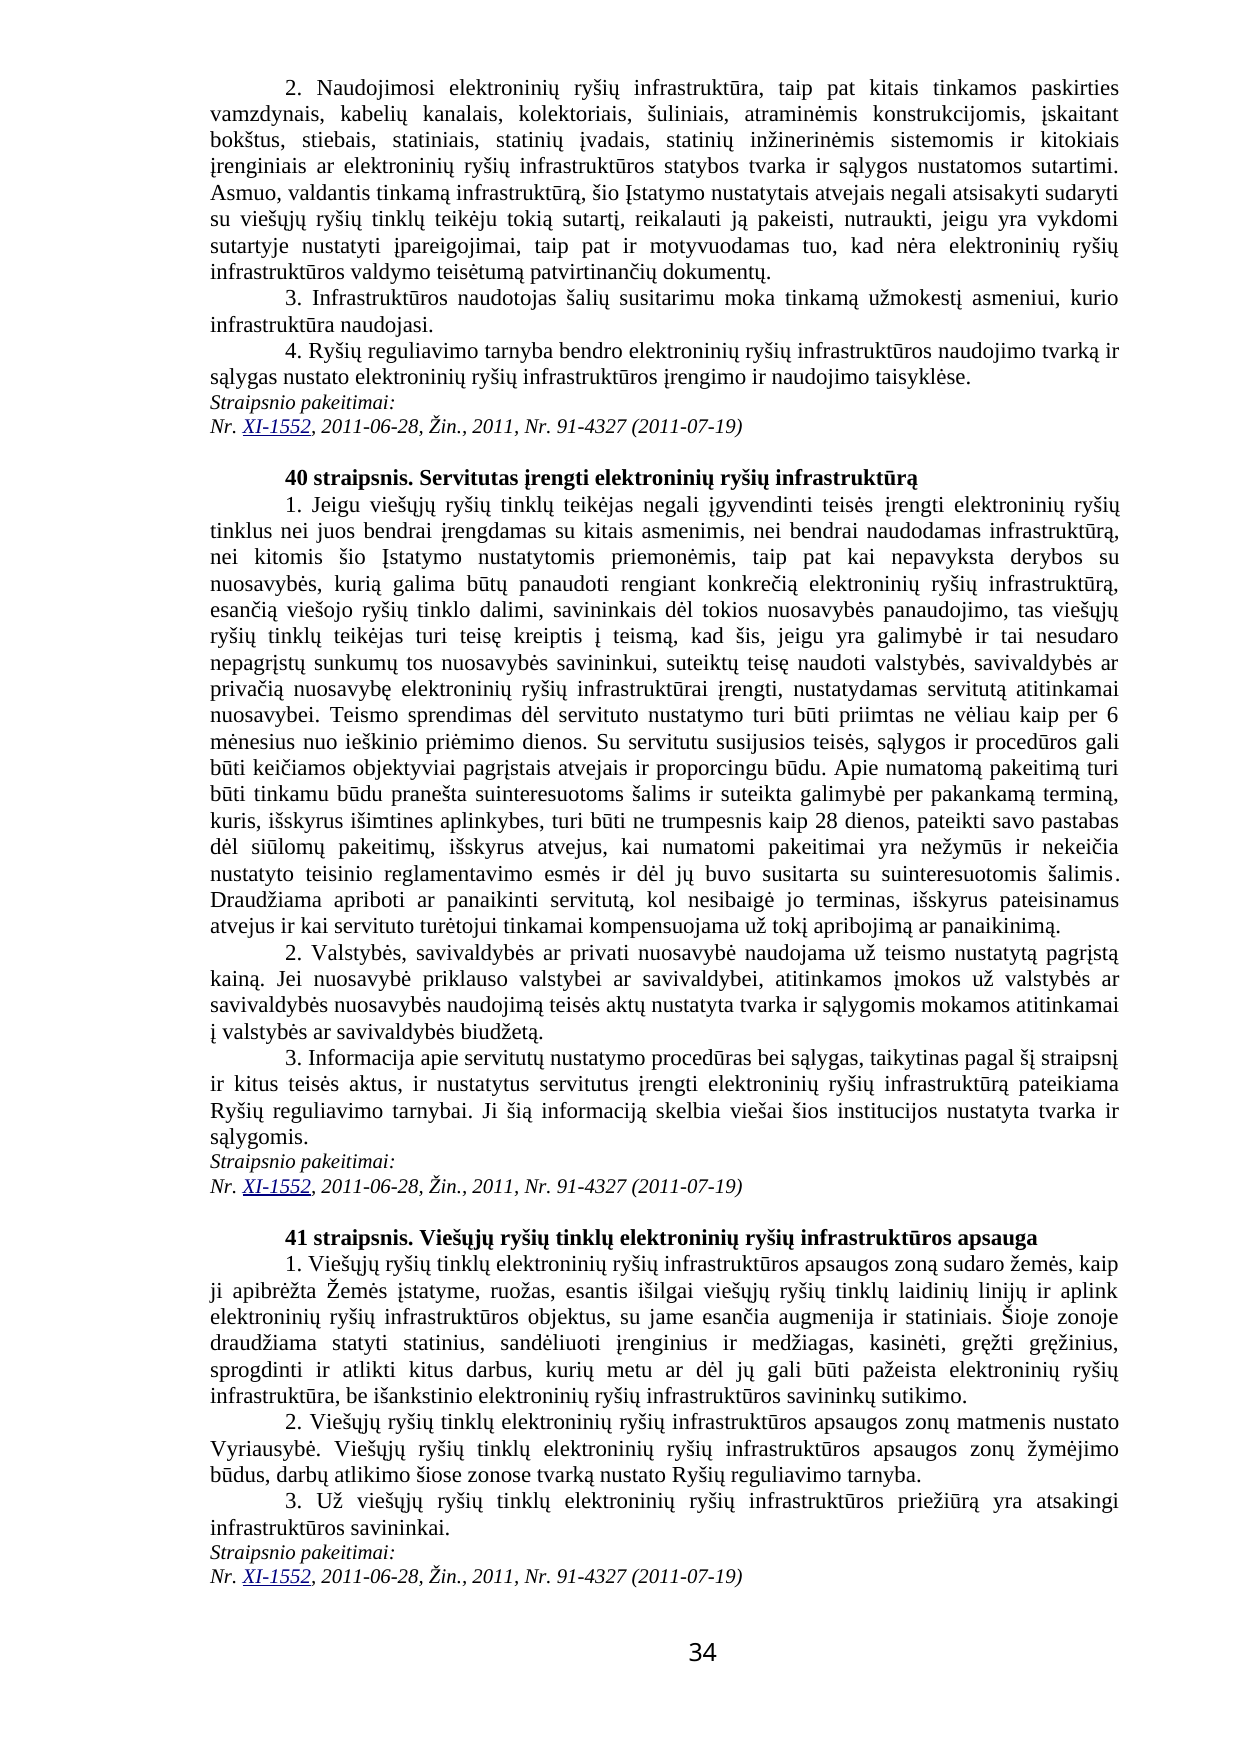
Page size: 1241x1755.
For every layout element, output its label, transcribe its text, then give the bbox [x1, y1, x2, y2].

text 41 straipsnis. Viešųjų ryšių tinklų elektroninių ryšių infrastruktūros apsauga [285, 1224, 1120, 1250]
text 4. Ryšių reguliavimo tarnyba bendro elektroninių ryšių infrastruktūros naudojimo tvarką ir sąlygas nustato elektroninių ryšių infrastruktūros įrengimo ir naudojimo taisyklėse. [210, 337, 1120, 390]
text 3. Informacija apie servitutų nustatymo procedūras bei sąlygas, taikytinas pagal šį straipsnį ir kitus teisės aktus, ir nustatytus servitutus įrengti elektroninių ryšių infrastruktūrą pateikiama Ryšių reguliavimo tarnybai. Ji šią informaciją skelbia viešai šios institucijos nustatyta tvarka ir sąlygomis. [210, 1044, 1120, 1149]
text 2. Naudojimosi elektroninių ryšių infrastruktūra, taip pat kitais tinkamos paskirties vamzdynais, kabelių kanalais, kolektoriais, šuliniais, atraminėmis konstrukcijomis, įskaitant bokštus, stiebais, statiniais, statinių įvadais, statinių inžinerinėmis sistemomis ir kitokiais įrenginiais ar elektroninių ryšių infrastruktūros statybos tvarka ir sąlygos nustatomos sutartimi. Asmuo, valdantis tinkamą infrastruktūrą, šio Įstatymo nustatytais atvejais negali atsisakyti sudaryti su viešųjų ryšių tinklų teikėju tokią sutartį, reikalauti ją pakeisti, nutraukti, jeigu yra vykdomi sutartyje nustatyti įpareigojimai, taip pat ir motyvuodamas tuo, kad nėra elektroninių ryšių infrastruktūros valdymo teisėtumą patvirtinančių dokumentų. [210, 73, 1120, 284]
text 3. Už viešųjų ryšių tinklų elektroninių ryšių infrastruktūros priežiūrą yra atsakingi infrastruktūros savininkai. [210, 1487, 1120, 1540]
text 1. Viešųjų ryšių tinklų elektroninių ryšių infrastruktūros apsaugos zoną sudaro žemės, kaip ji apibrėžta Žemės įstatyme, ruožas, esantis išilgai viešųjų ryšių tinklų laidinių linijų ir aplink elektroninių ryšių infrastruktūros objektus, su jame esančia augmenija ir statiniais. Šioje zonoje draudžiama statyti statinius, sandėliuoti įrenginius ir medžiagas, kasinėti, gręžti gręžinius, sprogdinti ir atlikti kitus darbus, kurių metu ar dėl jų gali būti pažeista elektroninių ryšių infrastruktūra, be išankstinio elektroninių ryšių infrastruktūros savininkų sutikimo. [210, 1250, 1120, 1408]
text Straipsnio pakeitimai: [210, 1540, 1120, 1564]
text 3. Infrastruktūros naudotojas šalių susitarimu moka tinkamą užmokestį asmeniui, kurio infrastruktūra naudojasi. [210, 284, 1120, 337]
text Nr. XI-1552, 2011-06-28, Žin., 2011, Nr. 91-4327 (2011-07-19) [210, 414, 1120, 438]
text 2. Valstybės, savivaldybės ar privati nuosavybė naudojama už teismo nustatytą pagrįstą kainą. Jei nuosavybė priklauso valstybei ar savivaldybei, atitinkamos įmokos už valstybės ar savivaldybės nuosavybės naudojimą teisės aktų nustatyta tvarka ir sąlygomis mokamos atitinkamai į valstybės ar savivaldybės biudžetą. [210, 939, 1120, 1044]
text 2. Viešųjų ryšių tinklų elektroninių ryšių infrastruktūros apsaugos zonų matmenis nustato Vyriausybė. Viešųjų ryšių tinklų elektroninių ryšių infrastruktūros apsaugos zonų žymėjimo būdus, darbų atlikimo šiose zonose tvarką nustato Ryšių reguliavimo tarnyba. [210, 1408, 1120, 1487]
text Straipsnio pakeitimai: [210, 1149, 1120, 1173]
text Nr. XI-1552, 2011-06-28, Žin., 2011, Nr. 91-4327 (2011-07-19) [210, 1564, 1120, 1588]
text 1. Jeigu viešųjų ryšių tinklų teikėjas negali įgyvendinti teisės įrengti elektroninių ryšių tinklus nei juos bendrai įrengdamas su kitais asmenimis, nei bendrai naudodamas infrastruktūrą, nei kitomis šio Įstatymo nustatytomis priemonėmis, taip pat kai nepavyksta derybos su nuosavybės, kurią galima būtų panaudoti rengiant konkrečią elektroninių ryšių infrastruktūrą, esančią viešojo ryšių tinklo dalimi, savininkais dėl tokios nuosavybės panaudojimo, tas viešųjų ryšių tinklų teikėjas turi teisę kreiptis į teismą, kad šis, jeigu yra galimybė ir tai nesudaro nepagrįstų sunkumų tos nuosavybės savininkui, suteiktų teisę naudoti valstybės, savivaldybės ar privačią nuosavybę elektroninių ryšių infrastruktūrai įrengti, nustatydamas servitutą atitinkamai nuosavybei. Teismo sprendimas dėl servituto nustatymo turi būti priimtas ne vėliau kaip per 6 mėnesius nuo ieškinio priėmimo dienos. Su servitutu susijusios teisės, sąlygos ir procedūros gali būti keičiamos objektyviai pagrįstais atvejais ir proporcingu būdu. Apie numatomą pakeitimą turi būti tinkamu būdu pranešta suinteresuotoms šalims ir suteikta galimybė per pakankamą terminą, kuris, išskyrus išimtines aplinkybes, turi būti ne trumpesnis kaip 28 dienos, pateikti savo pastabas dėl siūlomų pakeitimų, išskyrus atvejus, kai numatomi pakeitimai yra nežymūs ir nekeičia nustatyto teisinio reglamentavimo esmės ir dėl jų buvo susitarta su suinteresuotomis šalimis. Draudžiama apriboti ar panaikinti servitutą, kol nesibaigė jo terminas, išskyrus pateisinamus atvejus ir kai servituto turėtojui tinkamai kompensuojama už tokį apribojimą ar panaikinimą. [210, 491, 1120, 939]
text Nr. XI-1552, 2011-06-28, Žin., 2011, Nr. 91-4327 (2011-07-19) [210, 1173, 1120, 1198]
text 40 straipsnis. Servitutas įrengti elektroninių ryšių infrastruktūrą [210, 464, 1120, 491]
text Straipsnio pakeitimai: [210, 390, 1120, 414]
